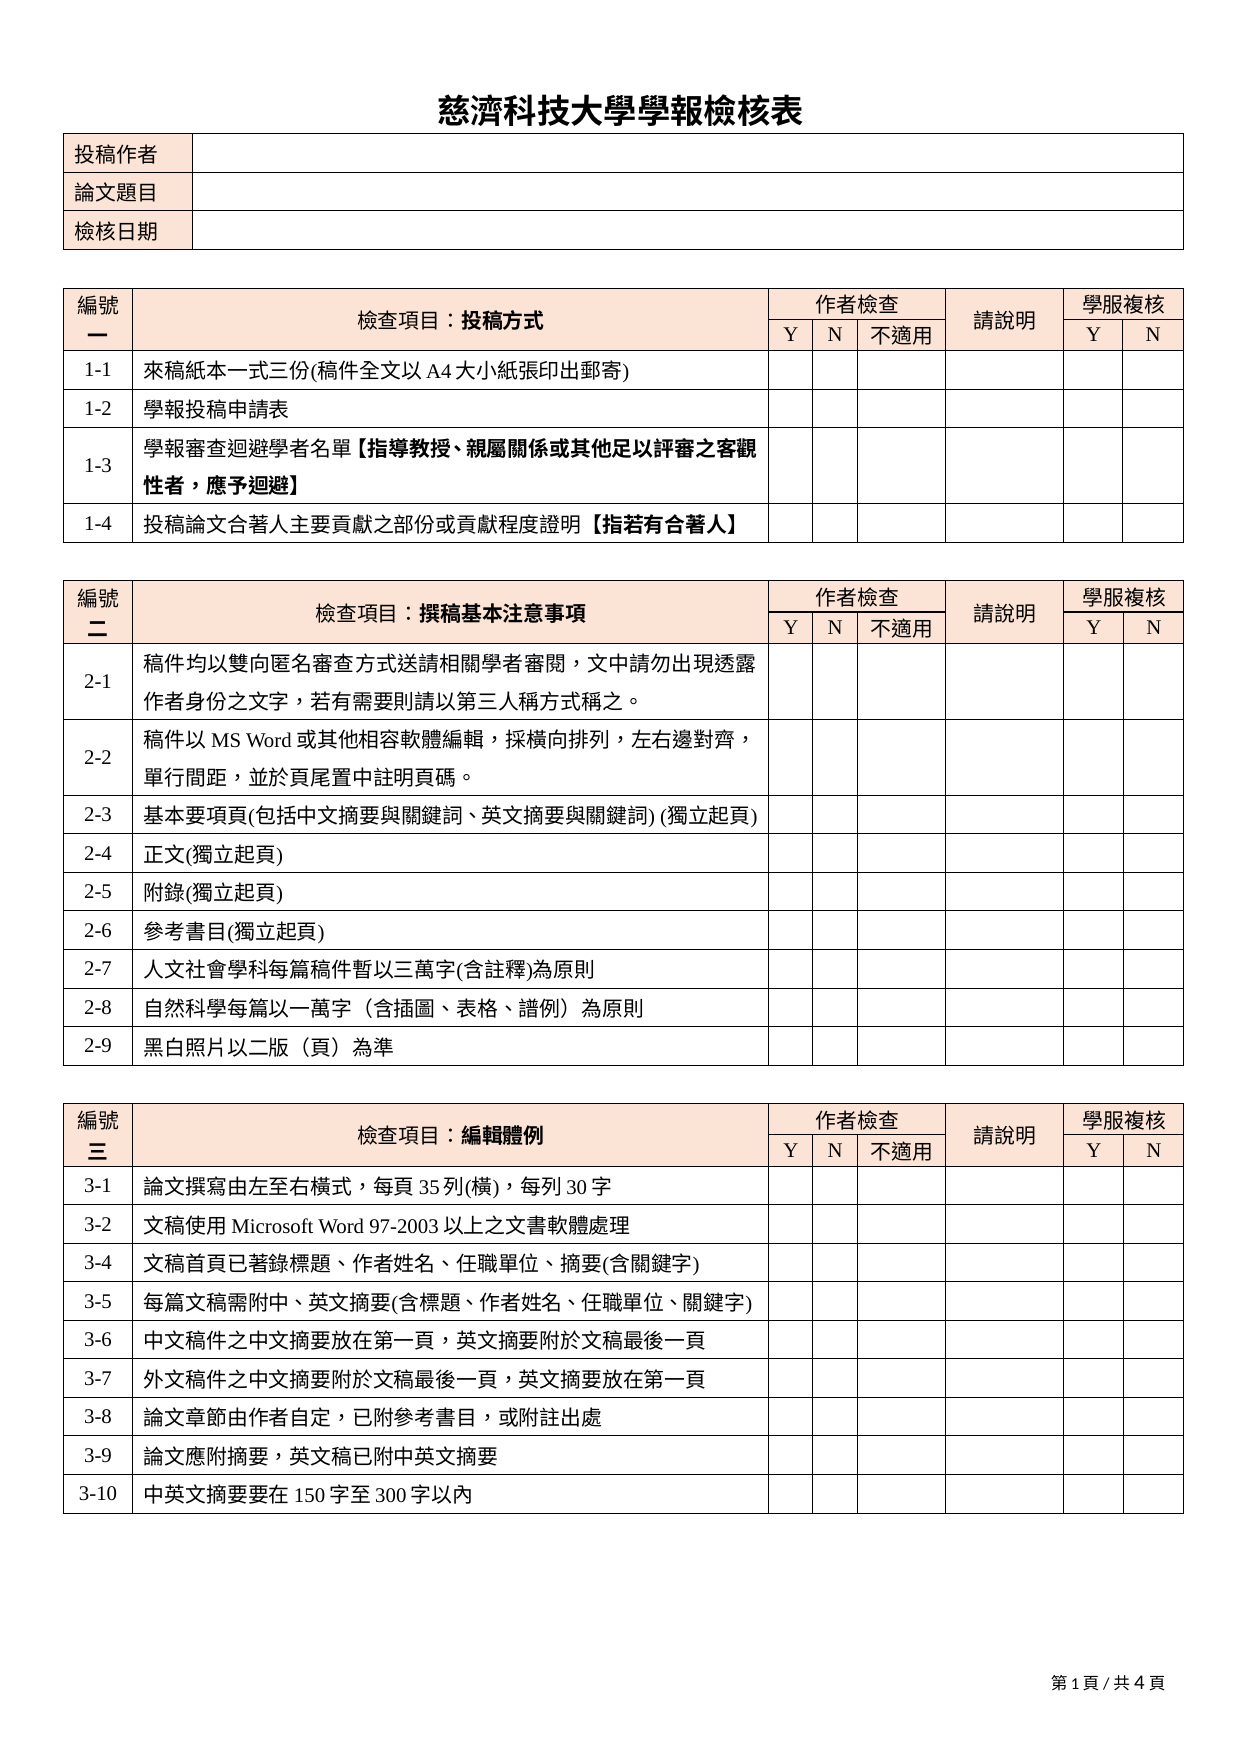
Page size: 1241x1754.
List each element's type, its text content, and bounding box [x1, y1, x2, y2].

table_cell [1064, 1436, 1123, 1474]
table_cell [769, 644, 812, 719]
table_cell 3-8 [64, 1398, 132, 1435]
table_cell [769, 950, 812, 987]
table_cell [1064, 1205, 1123, 1243]
table_cell 3-7 [64, 1359, 132, 1397]
table_cell [1124, 1321, 1183, 1358]
table_header 檢查項目：投稿方式 [133, 289, 768, 350]
table_cell [858, 989, 945, 1026]
table_cell 3-1 [64, 1167, 132, 1204]
table_cell [946, 1359, 1063, 1397]
table_cell [813, 1398, 857, 1435]
table_cell [1064, 720, 1123, 795]
table_cell 中文稿件之中文摘要放在第一頁，英文摘要附於文稿最後一頁 [133, 1321, 768, 1358]
table_cell [858, 1027, 945, 1064]
table_cell [769, 1205, 812, 1243]
table_cell [1124, 1167, 1183, 1204]
table_cell [1123, 504, 1183, 542]
table_cell [1124, 950, 1183, 987]
table_cell Y [1064, 1135, 1123, 1166]
table_cell [858, 1167, 945, 1204]
table_cell [769, 1398, 812, 1435]
table_cell [769, 834, 812, 872]
table_cell [813, 1282, 857, 1320]
table_cell [858, 1359, 945, 1397]
table_cell [1064, 796, 1123, 833]
table_cell [946, 1244, 1063, 1281]
table_cell [813, 1436, 857, 1474]
table_cell 3-5 [64, 1282, 132, 1320]
table_cell [858, 834, 945, 872]
table_cell [1124, 989, 1183, 1026]
table_cell [813, 796, 857, 833]
table_cell 黑白照片以二版（頁）為準 [133, 1027, 768, 1064]
table_cell [946, 873, 1063, 910]
table_cell [946, 1205, 1063, 1243]
table_header 請說明 [946, 581, 1063, 643]
table_cell N [813, 320, 857, 350]
table_cell [946, 796, 1063, 833]
table_cell Y [769, 320, 812, 350]
table_cell [946, 1027, 1063, 1064]
table_cell [813, 873, 857, 910]
table_header 學服複核 [1064, 289, 1183, 319]
table_cell 附錄(獨立起頁) [133, 873, 768, 910]
table_header 檢查項目：編輯體例 [133, 1104, 768, 1166]
table_cell 2-9 [64, 1027, 132, 1064]
table_cell N [813, 613, 857, 643]
table_cell 2-6 [64, 911, 132, 949]
table_cell [946, 1475, 1063, 1512]
table_cell N [1123, 320, 1183, 350]
table_cell 3-6 [64, 1321, 132, 1358]
table_cell [769, 989, 812, 1026]
table_cell [1124, 1282, 1183, 1320]
table_cell [946, 720, 1063, 795]
table_cell [858, 911, 945, 949]
table_cell [769, 1244, 812, 1281]
table_cell [946, 1398, 1063, 1435]
table_cell Y [1064, 613, 1123, 643]
table_cell [1064, 834, 1123, 872]
table_header 檢查項目：撰稿基本注意事項 [133, 581, 768, 643]
table_cell [813, 1321, 857, 1358]
table_cell 3-2 [64, 1205, 132, 1243]
table_cell [1064, 1244, 1123, 1281]
table_cell [813, 834, 857, 872]
table_cell 2-2 [64, 720, 132, 795]
table_header 請說明 [946, 1104, 1063, 1166]
table_cell 1-4 [64, 504, 132, 542]
table_cell [1124, 644, 1183, 719]
table_cell Y [769, 1135, 812, 1166]
table_cell [946, 1282, 1063, 1320]
table_cell [1124, 911, 1183, 949]
table_cell N [1124, 613, 1183, 643]
table_cell 論文章節由作者自定，已附參考書目，或附註出處 [133, 1398, 768, 1435]
table_header 作者檢查 [769, 581, 945, 611]
table_cell [858, 1244, 945, 1281]
table_cell [1124, 1244, 1183, 1281]
table_cell 基本要項頁(包括中文摘要與關鍵詞、英文摘要與關鍵詞) (獨立起頁) [133, 796, 768, 833]
table_cell 外文稿件之中文摘要附於文稿最後一頁，英文摘要放在第一頁 [133, 1359, 768, 1397]
table_cell [858, 720, 945, 795]
table_cell [946, 1321, 1063, 1358]
table_cell 不適用 [858, 613, 945, 643]
table_cell [858, 1436, 945, 1474]
table_cell [1064, 428, 1122, 503]
table_cell [813, 911, 857, 949]
table_cell 稿件以MS Word或其他相容軟體編輯，採橫向排列，左右邊對齊，單行間距，並於頁尾置中註明頁碼。 [133, 720, 768, 795]
table_header 編號 三 [64, 1104, 132, 1166]
table_cell [813, 351, 857, 388]
table_cell [769, 796, 812, 833]
table_cell [769, 1027, 812, 1064]
table_cell [858, 504, 945, 542]
table_cell [1064, 504, 1122, 542]
table_cell [946, 950, 1063, 987]
table_cell [1064, 390, 1122, 427]
table_cell [1124, 1475, 1183, 1512]
table_cell [813, 644, 857, 719]
table_header 請說明 [946, 289, 1063, 350]
table_header [193, 134, 1183, 172]
table_cell [193, 173, 1183, 210]
table_cell [946, 351, 1063, 388]
table_cell 1-2 [64, 390, 132, 427]
table_cell [769, 720, 812, 795]
table_cell [1124, 1027, 1183, 1064]
table_cell 文稿首頁已著錄標題、作者姓名、任職單位、摘要(含關鍵字) [133, 1244, 768, 1281]
table_cell [1064, 644, 1123, 719]
table_cell [946, 911, 1063, 949]
table_cell [813, 989, 857, 1026]
table_header 編號 二 [64, 581, 132, 643]
table_cell 學報審查迴避學者名單【指導教授、親屬關係或其他足以評審之客觀性者，應予迴避】 [133, 428, 768, 503]
table_cell Y [769, 613, 812, 643]
table_cell [1123, 428, 1183, 503]
table_cell [858, 873, 945, 910]
table_cell 2-3 [64, 796, 132, 833]
table_cell 不適用 [858, 1135, 945, 1166]
table_cell 檢核日期 [64, 211, 192, 249]
table_cell [858, 1282, 945, 1320]
table_cell [858, 1475, 945, 1512]
table_cell [858, 644, 945, 719]
table_cell 論文題目 [64, 173, 192, 210]
table_cell [1124, 1436, 1183, 1474]
table_header 作者檢查 [769, 1104, 945, 1134]
table_cell [946, 504, 1063, 542]
table_cell [1064, 1027, 1123, 1064]
table_cell [858, 428, 945, 503]
table_header 作者檢查 [769, 289, 945, 319]
table_header 學服複核 [1064, 1104, 1183, 1134]
table_cell [813, 428, 857, 503]
table_cell 論文撰寫由左至右橫式，每頁35列(橫)，每列30字 [133, 1167, 768, 1204]
table_cell 1-3 [64, 428, 132, 503]
table_cell [813, 720, 857, 795]
table_cell 2-8 [64, 989, 132, 1026]
table_cell [1124, 873, 1183, 910]
table_cell [1123, 351, 1183, 388]
table_cell 來稿紙本一式三份(稿件全文以A4大小紙張印出郵寄) [133, 351, 768, 388]
table_cell [1124, 796, 1183, 833]
table_cell [769, 1167, 812, 1204]
table_cell 2-7 [64, 950, 132, 987]
table_cell [769, 1359, 812, 1397]
table_cell [769, 428, 812, 503]
table_cell 3-9 [64, 1436, 132, 1474]
table_cell [946, 1436, 1063, 1474]
table_cell [946, 390, 1063, 427]
table_cell 3-4 [64, 1244, 132, 1281]
table_cell [1124, 1359, 1183, 1397]
table_cell 人文社會學科每篇稿件暫以三萬字(含註釋)為原則 [133, 950, 768, 987]
table_cell 2-4 [64, 834, 132, 872]
table_cell 投稿論文合著人主要貢獻之部份或貢獻程度證明【指若有合著人】 [133, 504, 768, 542]
table_cell [769, 1282, 812, 1320]
table_cell 1-1 [64, 351, 132, 388]
table_cell [813, 1359, 857, 1397]
table_cell [769, 873, 812, 910]
table_cell [813, 1475, 857, 1512]
table_cell [858, 796, 945, 833]
table_cell [813, 1205, 857, 1243]
table_cell 稿件均以雙向匿名審查方式送請相關學者審閱，文中請勿出現透露作者身份之文字，若有需要則請以第三人稱方式稱之。 [133, 644, 768, 719]
table_cell 2-1 [64, 644, 132, 719]
table_cell [813, 1167, 857, 1204]
table_cell 文稿使用Microsoft Word 97-2003以上之文書軟體處理 [133, 1205, 768, 1243]
table_cell [858, 351, 945, 388]
table_cell [769, 1475, 812, 1512]
table_cell [769, 390, 812, 427]
table_cell [1124, 1398, 1183, 1435]
table_cell N [1124, 1135, 1183, 1166]
table_cell [858, 1205, 945, 1243]
table_cell [858, 1398, 945, 1435]
table_cell 2-5 [64, 873, 132, 910]
table_cell 每篇文稿需附中、英文摘要(含標題、作者姓名、任職單位、關鍵字) [133, 1282, 768, 1320]
table_cell 自然科學每篇以一萬字（含插圖、表格、譜例）為原則 [133, 989, 768, 1026]
table_cell [1124, 720, 1183, 795]
table_cell [769, 351, 812, 388]
table_cell 正文(獨立起頁) [133, 834, 768, 872]
table_cell [946, 644, 1063, 719]
table_cell [813, 1244, 857, 1281]
table_cell [946, 428, 1063, 503]
table_cell [1064, 1475, 1123, 1512]
table_cell [1064, 873, 1123, 910]
table_cell [1064, 989, 1123, 1026]
table_cell [1064, 950, 1123, 987]
table_cell 不適用 [858, 320, 945, 350]
table_header 學服複核 [1064, 581, 1183, 611]
table_header 投稿作者 [64, 134, 192, 172]
table_cell 中英文摘要要在150字至300字以內 [133, 1475, 768, 1512]
table_cell [1064, 1167, 1123, 1204]
table_cell [946, 1167, 1063, 1204]
table_cell [769, 1321, 812, 1358]
table_cell [858, 1321, 945, 1358]
table_cell [1123, 390, 1183, 427]
table_cell [858, 950, 945, 987]
table_cell [858, 390, 945, 427]
table_cell [1124, 834, 1183, 872]
table_cell [769, 504, 812, 542]
table_cell [1064, 911, 1123, 949]
table_cell [813, 390, 857, 427]
table_cell 學報投稿申請表 [133, 390, 768, 427]
table_cell [1064, 1359, 1123, 1397]
table_cell 論文應附摘要，英文稿已附中英文摘要 [133, 1436, 768, 1474]
table_cell 3-10 [64, 1475, 132, 1512]
table_cell [813, 504, 857, 542]
table_cell 參考書目(獨立起頁) [133, 911, 768, 949]
table_cell [813, 1027, 857, 1064]
table_cell [1124, 1205, 1183, 1243]
table_cell [946, 834, 1063, 872]
text 慈濟科技大學學報檢核表 [75, 85, 1165, 133]
table_cell [193, 211, 1183, 249]
table_cell [1064, 1398, 1123, 1435]
table_cell [1064, 1321, 1123, 1358]
table_cell [1064, 1282, 1123, 1320]
table_cell [1064, 351, 1122, 388]
table_cell [946, 989, 1063, 1026]
table_header 編號 一 [64, 289, 132, 350]
table_cell N [813, 1135, 857, 1166]
table_cell [769, 911, 812, 949]
table_cell [813, 950, 857, 987]
table_cell [769, 1436, 812, 1474]
table_cell Y [1064, 320, 1122, 350]
